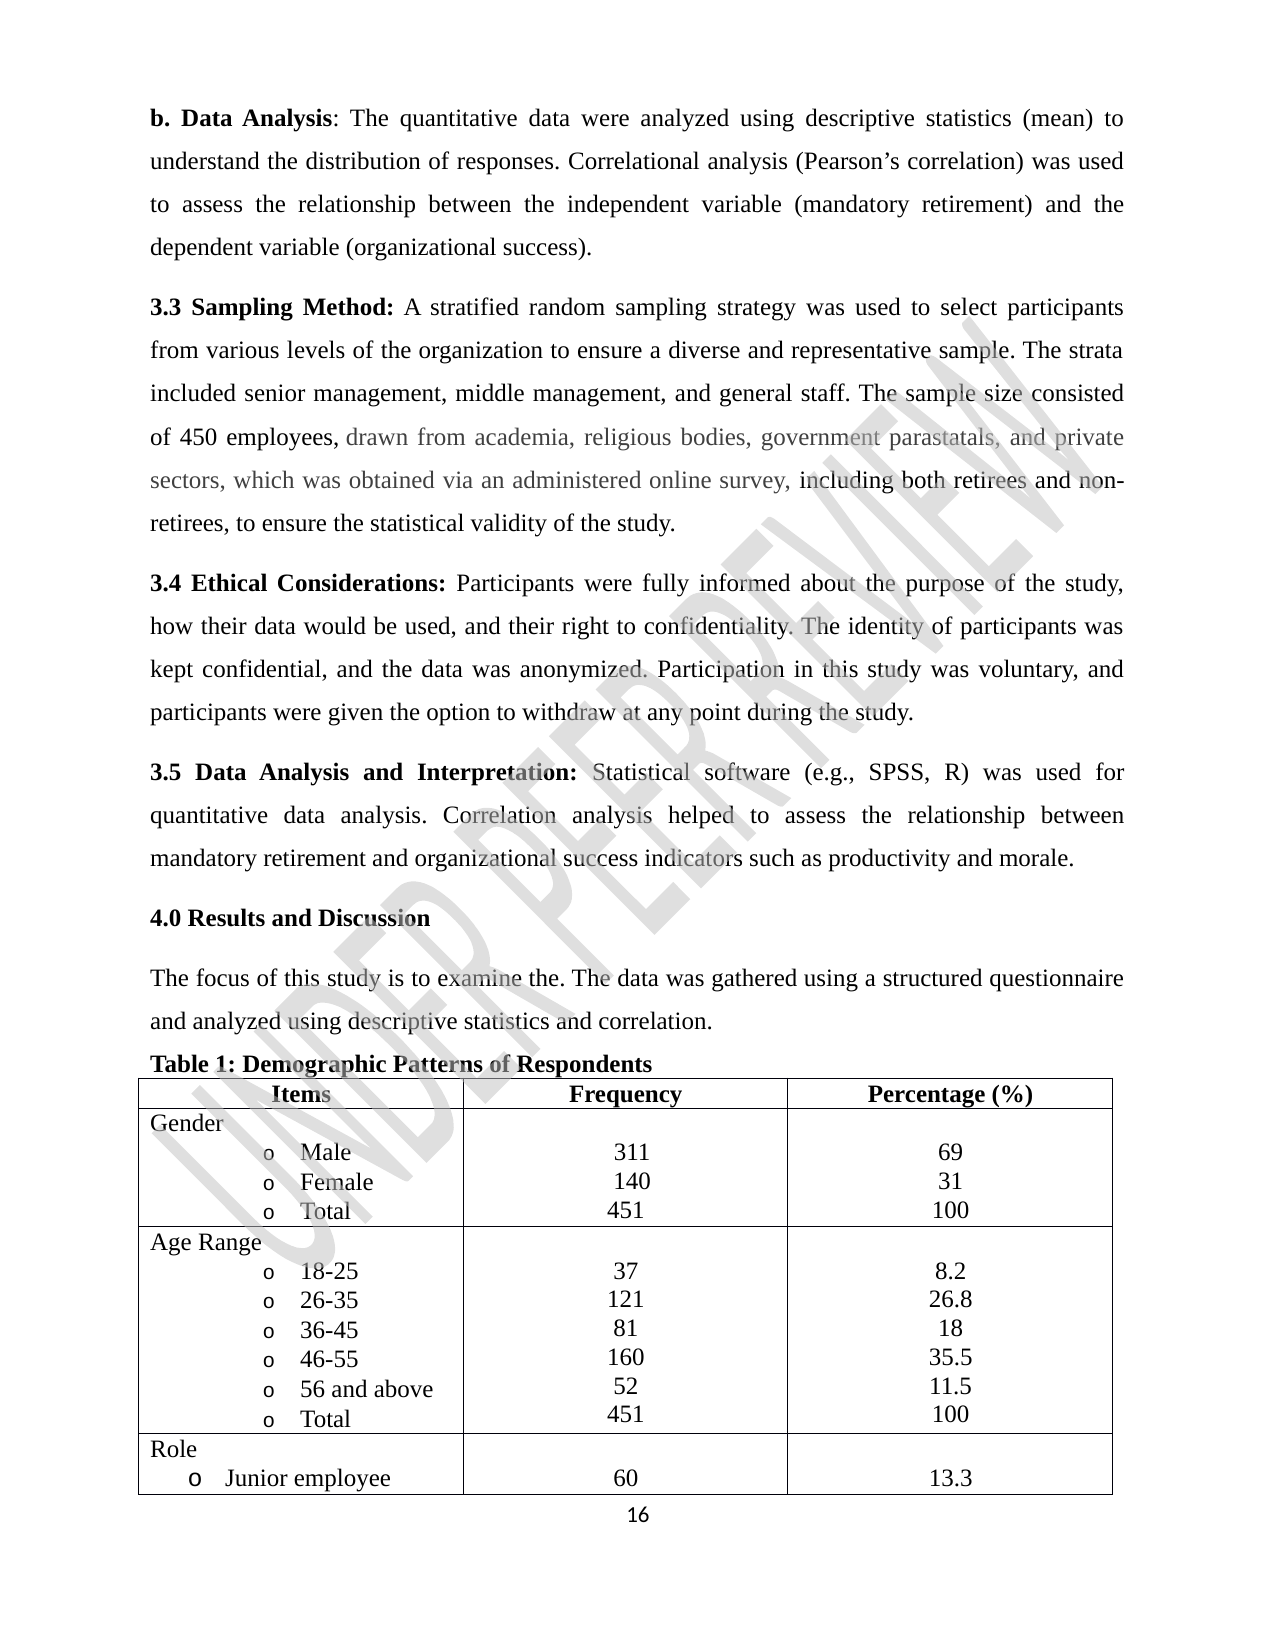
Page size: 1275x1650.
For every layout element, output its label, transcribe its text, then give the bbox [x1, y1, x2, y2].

text 4.0 Results and Discussion [150, 903, 405, 932]
table_cell Gender Male Female Total [301, 1109, 366, 1145]
table_cell 8.2 26.8 18 35.5 11.5 100 [788, 1227, 1112, 1433]
table_header Items [246, 1079, 328, 1107]
table_cell 69 31 100 [788, 1109, 1112, 1226]
text 3.4 Ethical Considerations: Participants were fully informed about the purpose of the study, how their data would be used, and their right to confidentiality. The identity of participants was kept confidential, and the data was anonymized. Participation in this study was voluntary, and participants were given the option to withdraw at any point during the study. [150, 568, 1125, 726]
text Table 1: Demographic Patterns of Respondents [412, 1049, 458, 1078]
table_cell Gender Male Female Total [139, 1109, 312, 1226]
text The focus of this study is to examine the. The data was gathered using a structured questionnaire and analyzed using descriptive statistics and correlation. [363, 963, 507, 1034]
table_cell 311 140 451 [464, 1109, 787, 1226]
table_header Percentage (%) [788, 1079, 1112, 1107]
table_cell Age Range 18-25 26-35 36-45 46-55 56 and above Total [139, 1227, 463, 1433]
text 3.5 Data Analysis and Interpretation: Statistical software (e.g., SPSS, R) was used for quantitative data analysis. Correlation analysis helped to assess the relationship between mandatory retirement and organizational success indicators such as productivity and morale. [150, 757, 590, 872]
table_cell 13.3 [788, 1434, 1112, 1494]
table_cell Gender Male Female Total [225, 1109, 463, 1226]
text The focus of this study is to examine the. The data was gathered using a structured questionnaire and analyzed using descriptive statistics and correlation. [478, 963, 1125, 1034]
table_cell 60 [464, 1434, 787, 1494]
text 3.5 Data Analysis and Interpretation: Statistical software (e.g., SPSS, R) was used for quantitative data analysis. Correlation analysis helped to assess the relationship between mandatory retirement and organizational success indicators such as productivity and morale. [588, 757, 1125, 872]
table_cell Gender Male Female Total [391, 1109, 434, 1136]
text Table 1: Demographic Patterns of Respondents [449, 1049, 530, 1077]
text 3.3 Sampling Method: A stratified random sampling strategy was used to select participants from various levels of the organization to ensure a diverse and representative sample. The strata included senior management, middle management, and general staff. The sample size consisted of 450 employees, drawn from academia, religious bodies, government parastatals, and private sectors, which was obtained via an administered online survey, including both retirees and non-retirees, to ensure the statistical validity of the study. [150, 292, 1125, 537]
table_cell 37 121 81 160 52 451 [464, 1227, 787, 1433]
text Table 1: Demographic Patterns of Respondents [331, 1049, 417, 1078]
text 4.0 Results and Discussion [406, 903, 464, 932]
text Table 1: Demographic Patterns of Respondents [150, 1049, 299, 1078]
text 4.0 Results and Discussion [456, 903, 552, 932]
text Table 1: Demographic Patterns of Respondents [513, 1049, 1125, 1078]
table_header Items [317, 1079, 369, 1107]
table_cell Role Junior employee Mid-level employee Senior level Manager/Executive Others Total [139, 1434, 463, 1494]
table_header Frequency [464, 1079, 787, 1107]
table_header Items [435, 1079, 463, 1107]
text 4.0 Results and Discussion [558, 903, 650, 932]
text 4.0 Results and Discussion [659, 903, 1125, 932]
text 3.5 Data Analysis and Interpretation: Statistical software (e.g., SPSS, R) was used for quantitative data analysis. Correlation analysis helped to assess the relationship between mandatory retirement and organizational success indicators such as productivity and morale. [529, 757, 683, 872]
text b. Data Analysis: The quantitative data were analyzed using descriptive statistics (mean) to understand the distribution of responses. Correlational analysis (Pearson’s correlation) was used to assess the relationship between the independent variable (mandatory retirement) and the dependent variable (organizational success). [150, 103, 1125, 261]
text Table 1: Demographic Patterns of Respondents [287, 1049, 340, 1078]
text The focus of this study is to examine the. The data was gathered using a structured questionnaire and analyzed using descriptive statistics and correlation. [150, 963, 409, 1034]
table_header Items [139, 1079, 247, 1107]
table_header Items [361, 1079, 433, 1107]
